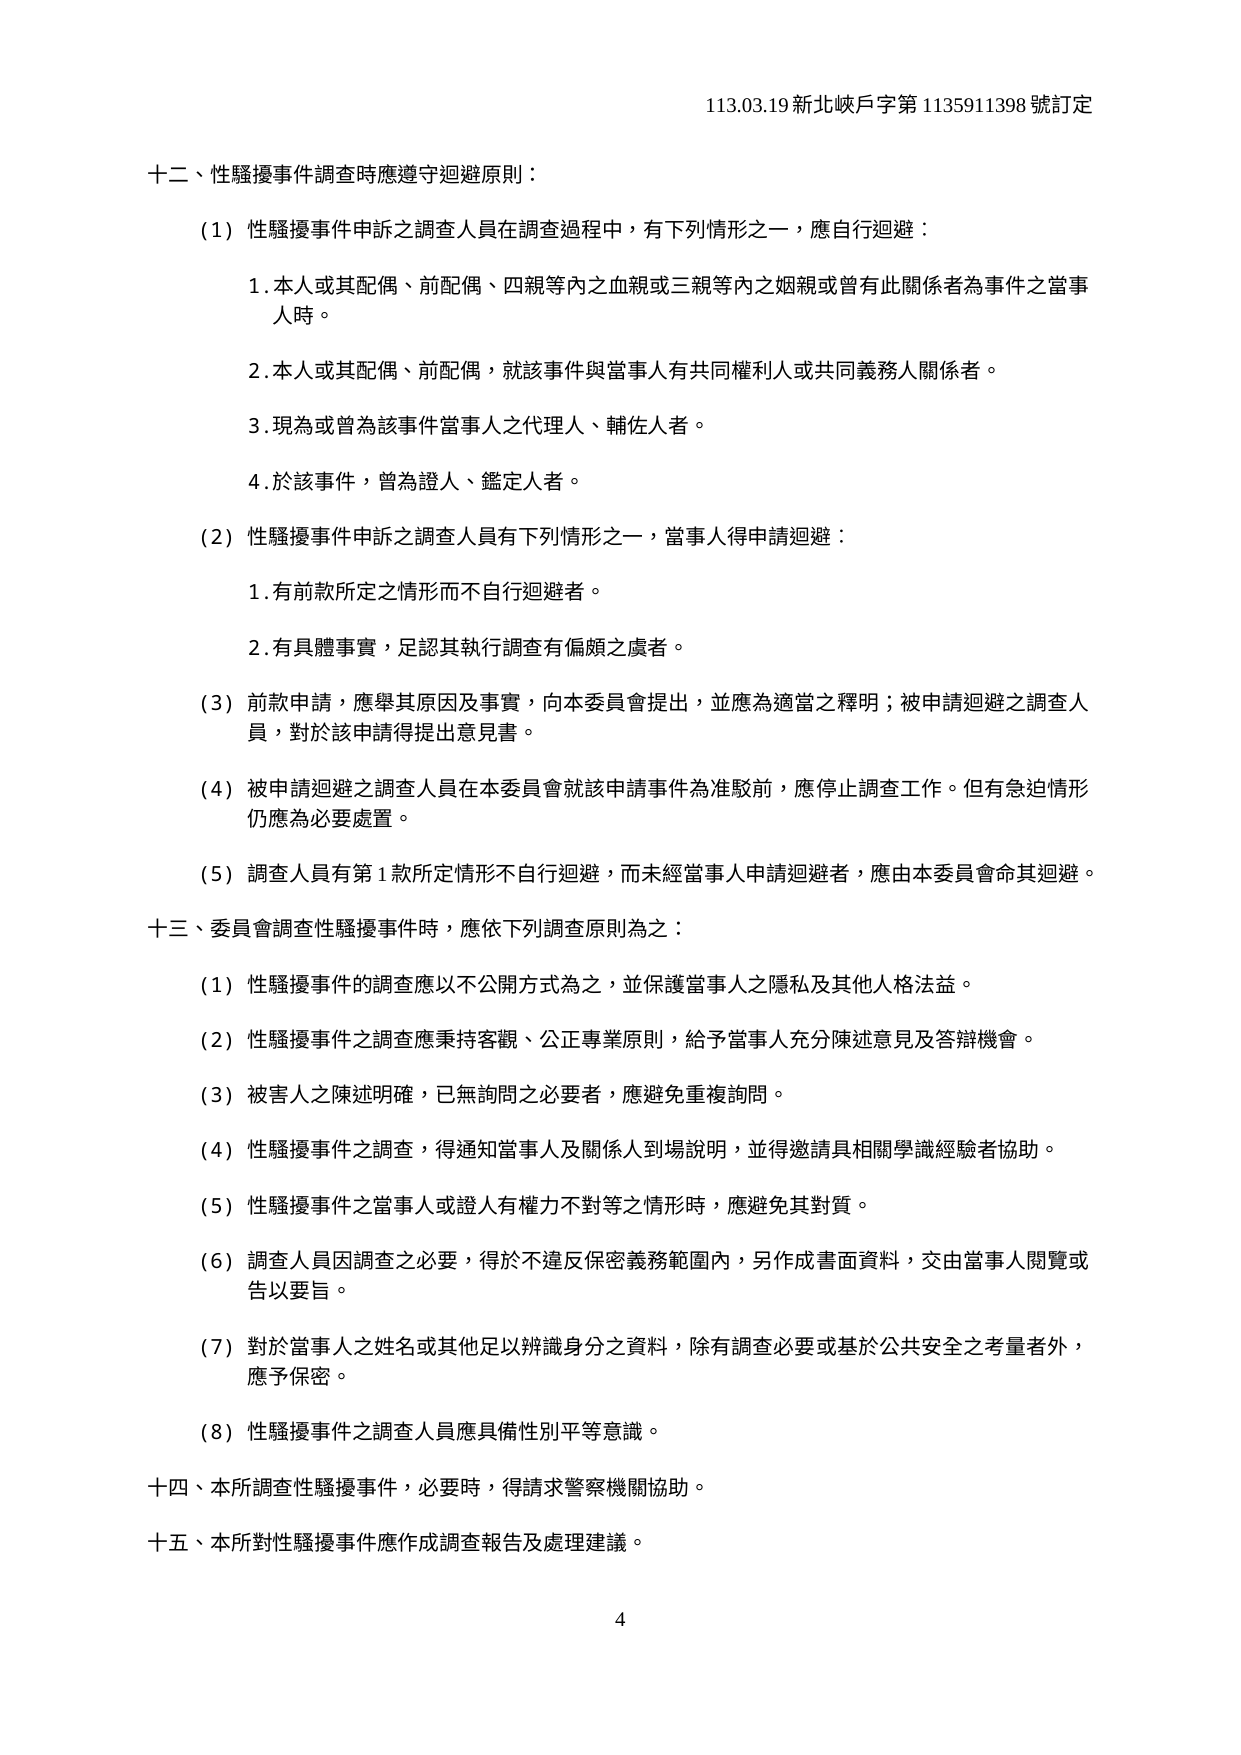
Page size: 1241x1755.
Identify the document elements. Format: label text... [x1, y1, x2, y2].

list 性騷擾事件之調查應秉持客觀、公正專業原則，給予當事人充分陳述意見及答辯機會。 [198, 1023, 1093, 1053]
text 2.本人或其配偶、前配偶，就該事件與當事人有共同權利人或共同義務人關係者。 [248, 354, 1093, 385]
text 十二、性騷擾事件調查時應遵守迴避原則： [148, 158, 1093, 188]
list 性騷擾事件之當事人或證人有權力不對等之情形時，應避免其對質。 [198, 1189, 1093, 1219]
list 性騷擾事件的調查應以不公開方式為之，並保護當事人之隱私及其他人格法益。 [198, 968, 1093, 998]
text 1.本人或其配偶、前配偶、四親等內之血親或三親等內之姻親或曾有此關係者為事件之當事人時。 [248, 269, 1093, 329]
text 2.有具體事實，足認其執行調查有偏頗之虞者。 [248, 631, 1093, 661]
text 十五、本所對性騷擾事件應作成調查報告及處理建議。 [148, 1526, 1093, 1556]
list 性騷擾事件申訴之調查人員有下列情形之一，當事人得申請迴避︰ [198, 520, 1093, 551]
list 前款申請，應舉其原因及事實，向本委員會提出，並應為適當之釋明；被申請迴避之調查人員，對於該申請得提出意見書。 [198, 686, 1093, 747]
list 性騷擾事件之調查，得通知當事人及關係人到場說明，並得邀請具相關學識經驗者協助。 [198, 1134, 1093, 1164]
list 調查人員有第1款所定情形不自行迴避，而未經當事人申請迴避者，應由本委員會命其迴避。 [198, 857, 1093, 888]
list 調查人員因調查之必要，得於不違反保密義務範圍內，另作成書面資料，交由當事人閱覽或告以要旨。 [198, 1244, 1093, 1305]
text 十四、本所調查性騷擾事件，必要時，得請求警察機關協助。 [148, 1471, 1093, 1501]
list 被申請迴避之調查人員在本委員會就該申請事件為准駁前，應停止調查工作。但有急迫情形，仍應為必要處置。 [198, 772, 1093, 832]
list 對於當事人之姓名或其他足以辨識身分之資料，除有調查必要或基於公共安全之考量者外，應予保密。 [198, 1330, 1093, 1390]
text 4.於該事件，曾為證人、鑑定人者。 [248, 465, 1093, 495]
list 性騷擾事件之調查人員應具備性別平等意識。 [198, 1415, 1093, 1446]
list 被害人之陳述明確，已無詢問之必要者，應避免重複詢問。 [198, 1078, 1093, 1109]
text 3.現為或曾為該事件當事人之代理人、輔佐人者。 [248, 410, 1093, 440]
list 性騷擾事件申訴之調查人員在調查過程中，有下列情形之一，應自行迴避︰ [198, 213, 1093, 244]
text 十三、委員會調查性騷擾事件時，應依下列調查原則為之： [148, 913, 1093, 943]
text 1.有前款所定之情形而不自行迴避者。 [248, 576, 1093, 606]
